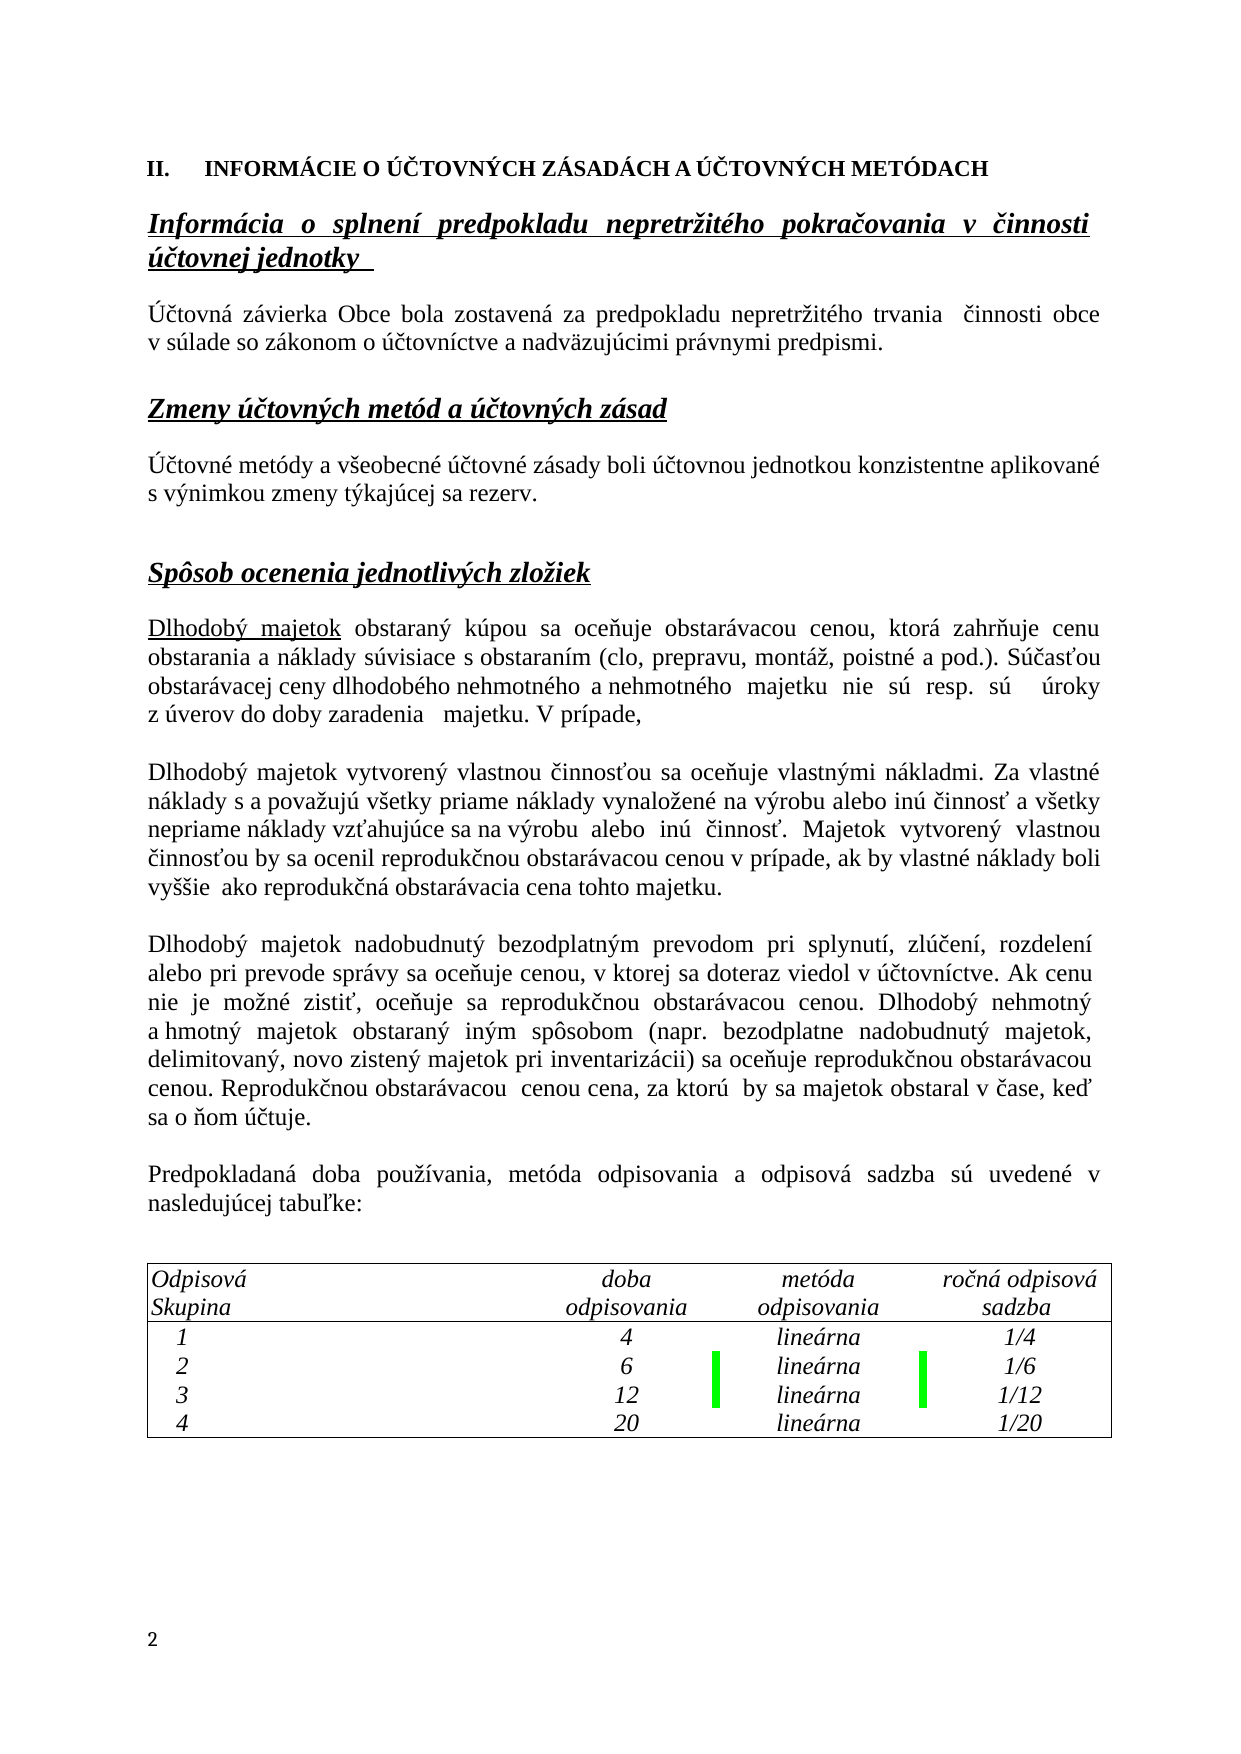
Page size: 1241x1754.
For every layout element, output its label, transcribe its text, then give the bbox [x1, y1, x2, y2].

table_header [915, 1264, 930, 1292]
table_cell [709, 1351, 723, 1380]
table_cell [709, 1322, 723, 1351]
table_cell [709, 1409, 723, 1437]
text Účtovné metódy a všeobecné účtovné zásady boli účtovnou jednotkou konzistentne aplikované s výnimkou zmeny týkajúcej sa rezerv. [148, 450, 1101, 507]
table_cell 6 [546, 1351, 709, 1380]
table_cell 1/12 [930, 1380, 1111, 1408]
table_cell 2 [148, 1351, 546, 1380]
subtitle II. INFORMÁCIE O ÚČTOVNÝCH ZÁSADÁCH A ÚČTOVNÝCH METÓDACH [146, 155, 1093, 182]
table_cell lineárna [724, 1351, 915, 1380]
table_cell [709, 1293, 723, 1321]
table_cell odpisovania [724, 1293, 915, 1321]
table_cell lineárna [724, 1322, 915, 1351]
table_cell 4 [148, 1409, 546, 1437]
table_cell [915, 1322, 930, 1351]
table_cell Skupina [148, 1293, 502, 1321]
subtitle Informácia o splnení predpokladu nepretržitého pokračovania v činnosti účtovnej jednotky [148, 207, 1093, 274]
table_cell sadzba [930, 1293, 1111, 1321]
text Dlhodobý majetok vytvorený vlastnou činnosťou sa oceňuje vlastnými nákladmi. Za vlastné náklady s a považujú všetky priame náklady vynaložené na výrobu alebo inú činnosť a všetky nepriame náklady vzťahujúce sa na výrobu alebo inú činnosť. Majetok vytvorený vlastnou činnosťou by sa ocenil reprodukčnou obstarávacou cenou v prípade, ak by vlastné náklady boli vyššie ako reprodukčná obstarávacia cena tohto majetku. [148, 757, 1101, 901]
table_cell [915, 1293, 930, 1321]
table_cell 12 [546, 1380, 709, 1408]
table_cell 1 [148, 1322, 546, 1351]
table_cell 1/20 [930, 1409, 1111, 1437]
table_cell 3 [148, 1380, 546, 1408]
table_cell lineárna [724, 1380, 915, 1408]
table_cell lineárna [724, 1409, 915, 1437]
table_cell [915, 1380, 930, 1408]
table_cell [709, 1380, 723, 1408]
text Predpokladaná doba používania, metóda odpisovania a odpisová sadzba sú uvedené v nasledujúcej tabuľke: [148, 1159, 1101, 1217]
table_cell [915, 1351, 930, 1380]
table_header metóda [724, 1264, 915, 1292]
text Účtovná závierka Obce bola zostavená za predpokladu nepretržitého trvania činnosti obce v súlade so zákonom o účtovníctve a nadväzujúcimi právnymi predpismi. [148, 299, 1101, 356]
table_cell 4 [546, 1322, 709, 1351]
table_cell odpisovania [546, 1293, 709, 1321]
table_cell 1/4 [930, 1322, 1111, 1351]
text Dlhodobý majetok obstaraný kúpou sa oceňuje obstarávacou cenou, ktorá zahrňuje cenu obstarania a náklady súvisiace s obstaraním (clo, prepravu, montáž, poistné a pod.). Súčasťou obstarávacej ceny dlhodobého nehmotného a nehmotného majetku nie sú resp. sú úroky z úverov do doby zaradenia majetku. V prípade, [148, 613, 1101, 728]
table_header doba [546, 1264, 709, 1292]
table_cell [502, 1293, 546, 1321]
table_cell 1/6 [930, 1351, 1111, 1380]
table_header ročná odpisová [930, 1264, 1111, 1292]
subtitle Spôsob ocenenia jednotlivých zložiek [148, 555, 1093, 588]
table_header Odpisová [148, 1264, 546, 1292]
text Dlhodobý majetok nadobudnutý bezodplatným prevodom pri splynutí, zlúčení, rozdelení alebo pri prevode správy sa oceňuje cenou, v ktorej sa doteraz viedol v účtovníctve. Ak cenu nie je možné zistiť, oceňuje sa reprodukčnou obstarávacou cenou. Dlhodobý nehmotný a hmotný majetok obstaraný iným spôsobom (napr. bezodplatne nadobudnutý majetok, delimitovaný, novo zistený majetok pri inventarizácii) sa oceňuje reprodukčnou obstarávacou cenou. Reprodukčnou obstarávacou cenou cena, za ktorú by sa majetok obstaral v čase, keď sa o ňom účtuje. [148, 929, 1093, 1131]
table_cell [915, 1409, 930, 1437]
subtitle Zmeny účtovných metód a účtovných zásad [148, 391, 1093, 425]
table_header [709, 1264, 723, 1292]
table_cell 20 [546, 1409, 709, 1437]
